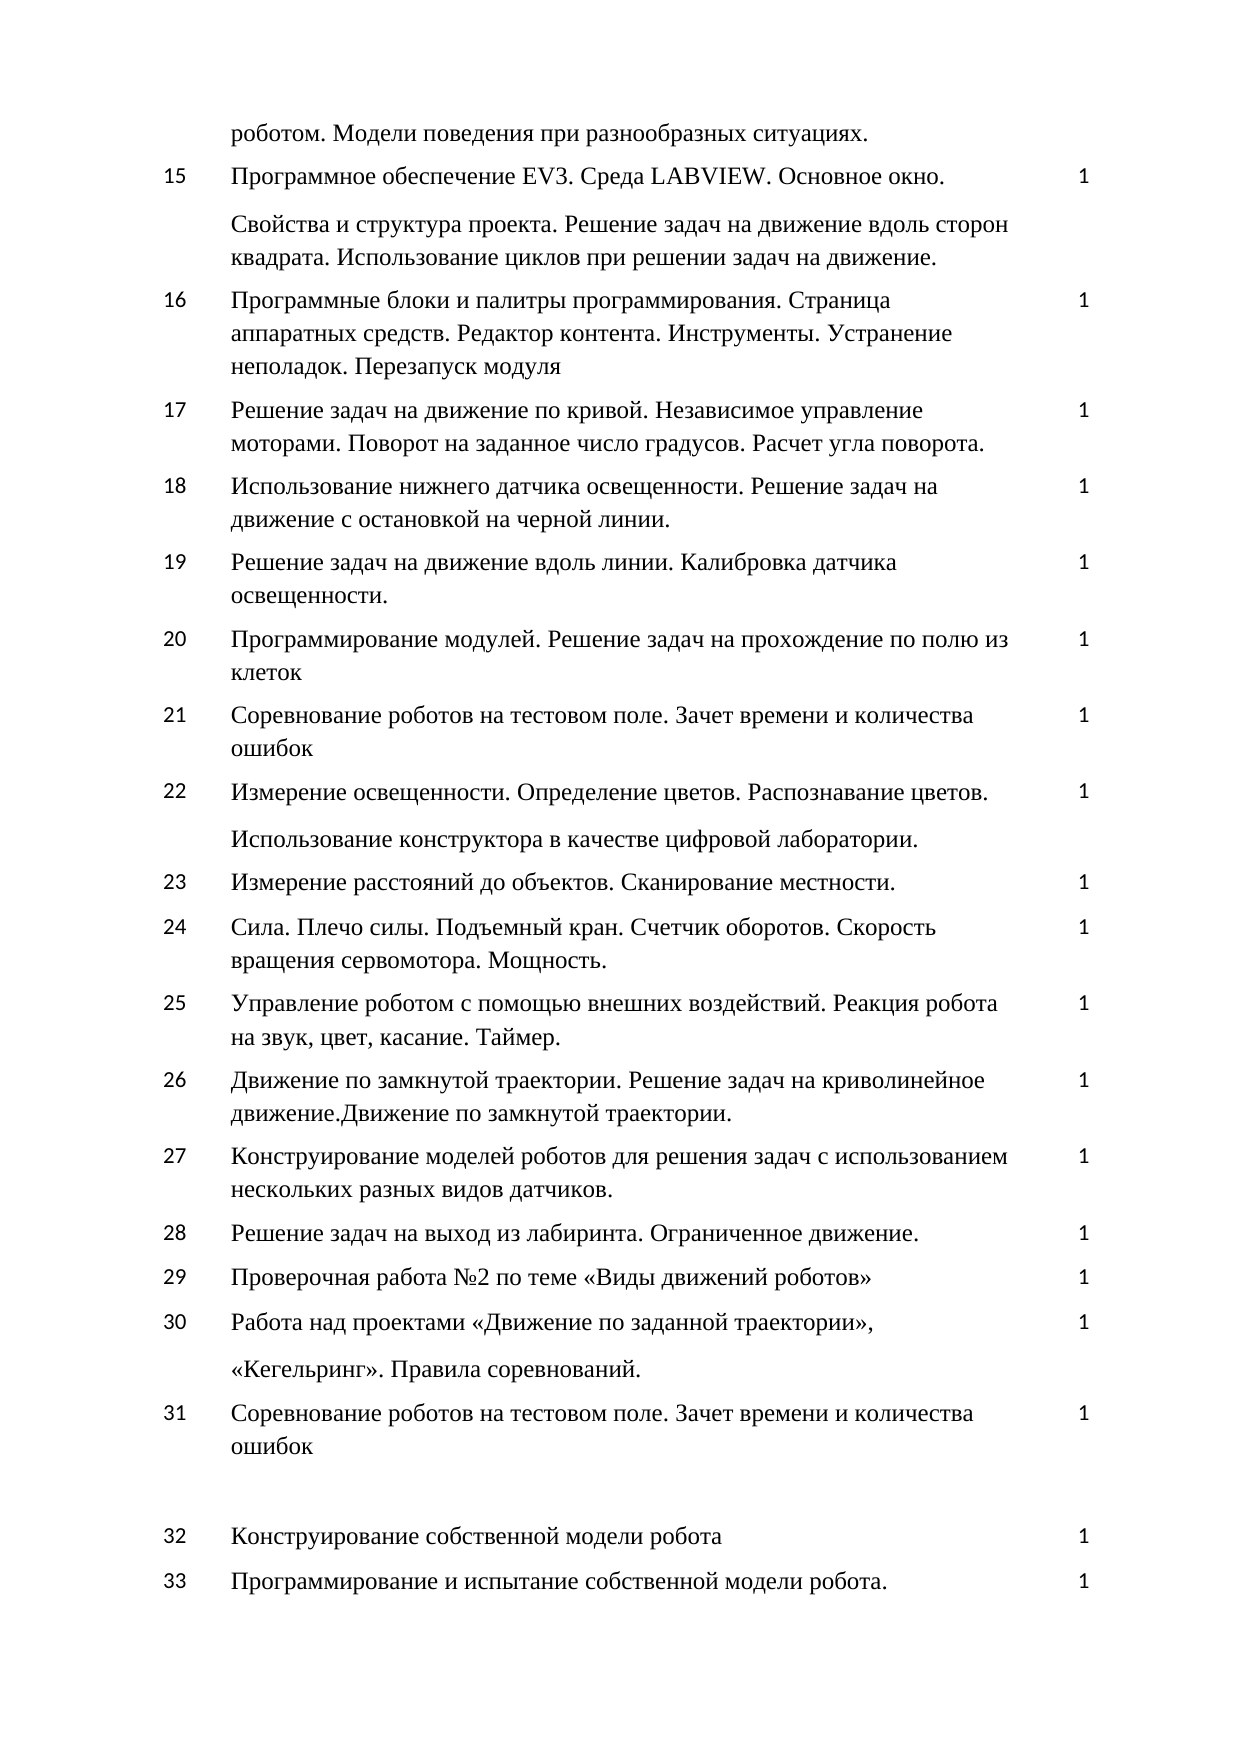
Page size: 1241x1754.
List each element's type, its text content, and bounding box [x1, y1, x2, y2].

table_cell 1 [1015, 1141, 1152, 1218]
table_cell Сила. Плечо силы. Подъемный кран. Счетчик оборотов. Скорость вращения сервомотора. Мощность. [231, 912, 1015, 988]
table_cell [118, 118, 231, 161]
table_cell Работа над проектами «Движение по заданной траектории», «Кегельринг». Правила соревнований. [231, 1307, 1015, 1398]
table_cell 1 [1015, 395, 1152, 471]
table_cell 27 [118, 1141, 231, 1218]
table_cell 1 [1015, 777, 1152, 867]
table_cell 33 [118, 1566, 231, 1611]
table_cell 1 [1015, 1218, 1152, 1262]
table_cell 28 [118, 1218, 231, 1262]
table_cell 1 [1015, 548, 1152, 624]
table_cell 16 [118, 285, 231, 395]
table_cell Конструирование собственной модели робота [231, 1521, 1015, 1566]
table_cell 15 [118, 161, 231, 285]
table_cell 21 [118, 700, 231, 777]
table_cell 1 [1015, 161, 1152, 285]
table_cell 1 [1015, 285, 1152, 395]
table_cell Программирование модулей. Решение задач на прохождение по полю из клеток [231, 624, 1015, 700]
table_cell Программные блоки и палитры программирования. Страница аппаратных средств. Редактор контента. Инструменты. Устранение неполадок. Перезапуск модуля [231, 285, 1015, 395]
table_cell Решение задач на движение вдоль линии. Калибровка датчика освещенности. [231, 548, 1015, 624]
table_cell Движение по замкнутой траектории. Решение задач на криволинейное движение.Движение по замкнутой траектории. [231, 1065, 1015, 1141]
table_cell Программирование и испытание собственной модели робота. [231, 1566, 1015, 1611]
table_cell Соревнование роботов на тестовом поле. Зачет времени и количества ошибок [231, 700, 1015, 777]
table_cell 1 [1015, 989, 1152, 1065]
table_cell 1 [1015, 624, 1152, 700]
table_cell 31 [118, 1398, 231, 1521]
table_cell Конструирование моделей роботов для решения задач с использованием нескольких разных видов датчиков. [231, 1141, 1015, 1218]
table_cell 23 [118, 868, 231, 912]
table_cell Программное обеспечение EV3. Среда LABVIEW. Основное окно. Свойства и структура проекта. Решение задач на движение вдоль сторон квадрата. Использование циклов при решении задач на движение. [231, 161, 1015, 285]
table_cell 1 [1015, 1521, 1152, 1566]
table_cell 1 [1015, 471, 1152, 547]
table_cell 1 [1015, 1065, 1152, 1141]
table_cell 1 [1015, 912, 1152, 988]
table_cell 17 [118, 395, 231, 471]
table_cell 1 [1015, 1307, 1152, 1398]
table_cell 29 [118, 1262, 231, 1307]
table_cell Измерение расстояний до объектов. Сканирование местности. [231, 868, 1015, 912]
table_cell 32 [118, 1521, 231, 1566]
table_cell 24 [118, 912, 231, 988]
table_cell 19 [118, 548, 231, 624]
table_cell 26 [118, 1065, 231, 1141]
table_cell 1 [1015, 868, 1152, 912]
table_cell 1 [1015, 700, 1152, 777]
table_cell [1015, 118, 1152, 161]
table_cell Измерение освещенности. Определение цветов. Распознавание цветов. Использование конструктора в качестве цифровой лаборатории. [231, 777, 1015, 867]
table_cell Решение задач на движение по кривой. Независимое управление моторами. Поворот на заданное число градусов. Расчет угла поворота. [231, 395, 1015, 471]
table_cell Использование нижнего датчика освещенности. Решение задач на движение с остановкой на черной линии. [231, 471, 1015, 547]
table_cell роботом. Модели поведения при разнообразных ситуациях. [231, 118, 1015, 161]
table_cell Проверочная работа №2 по теме «Виды движений роботов» [231, 1262, 1015, 1307]
table_cell 1 [1015, 1262, 1152, 1307]
table_cell 30 [118, 1307, 231, 1398]
table_cell Решение задач на выход из лабиринта. Ограниченное движение. [231, 1218, 1015, 1262]
table_cell 22 [118, 777, 231, 867]
table_cell 1 [1015, 1398, 1152, 1521]
table_cell 18 [118, 471, 231, 547]
table_cell Управление роботом с помощью внешних воздействий. Реакция робота на звук, цвет, касание. Таймер. [231, 989, 1015, 1065]
table_cell Соревнование роботов на тестовом поле. Зачет времени и количества ошибок [231, 1398, 1015, 1521]
table_cell 25 [118, 989, 231, 1065]
table_cell 20 [118, 624, 231, 700]
table_cell 1 [1015, 1566, 1152, 1611]
